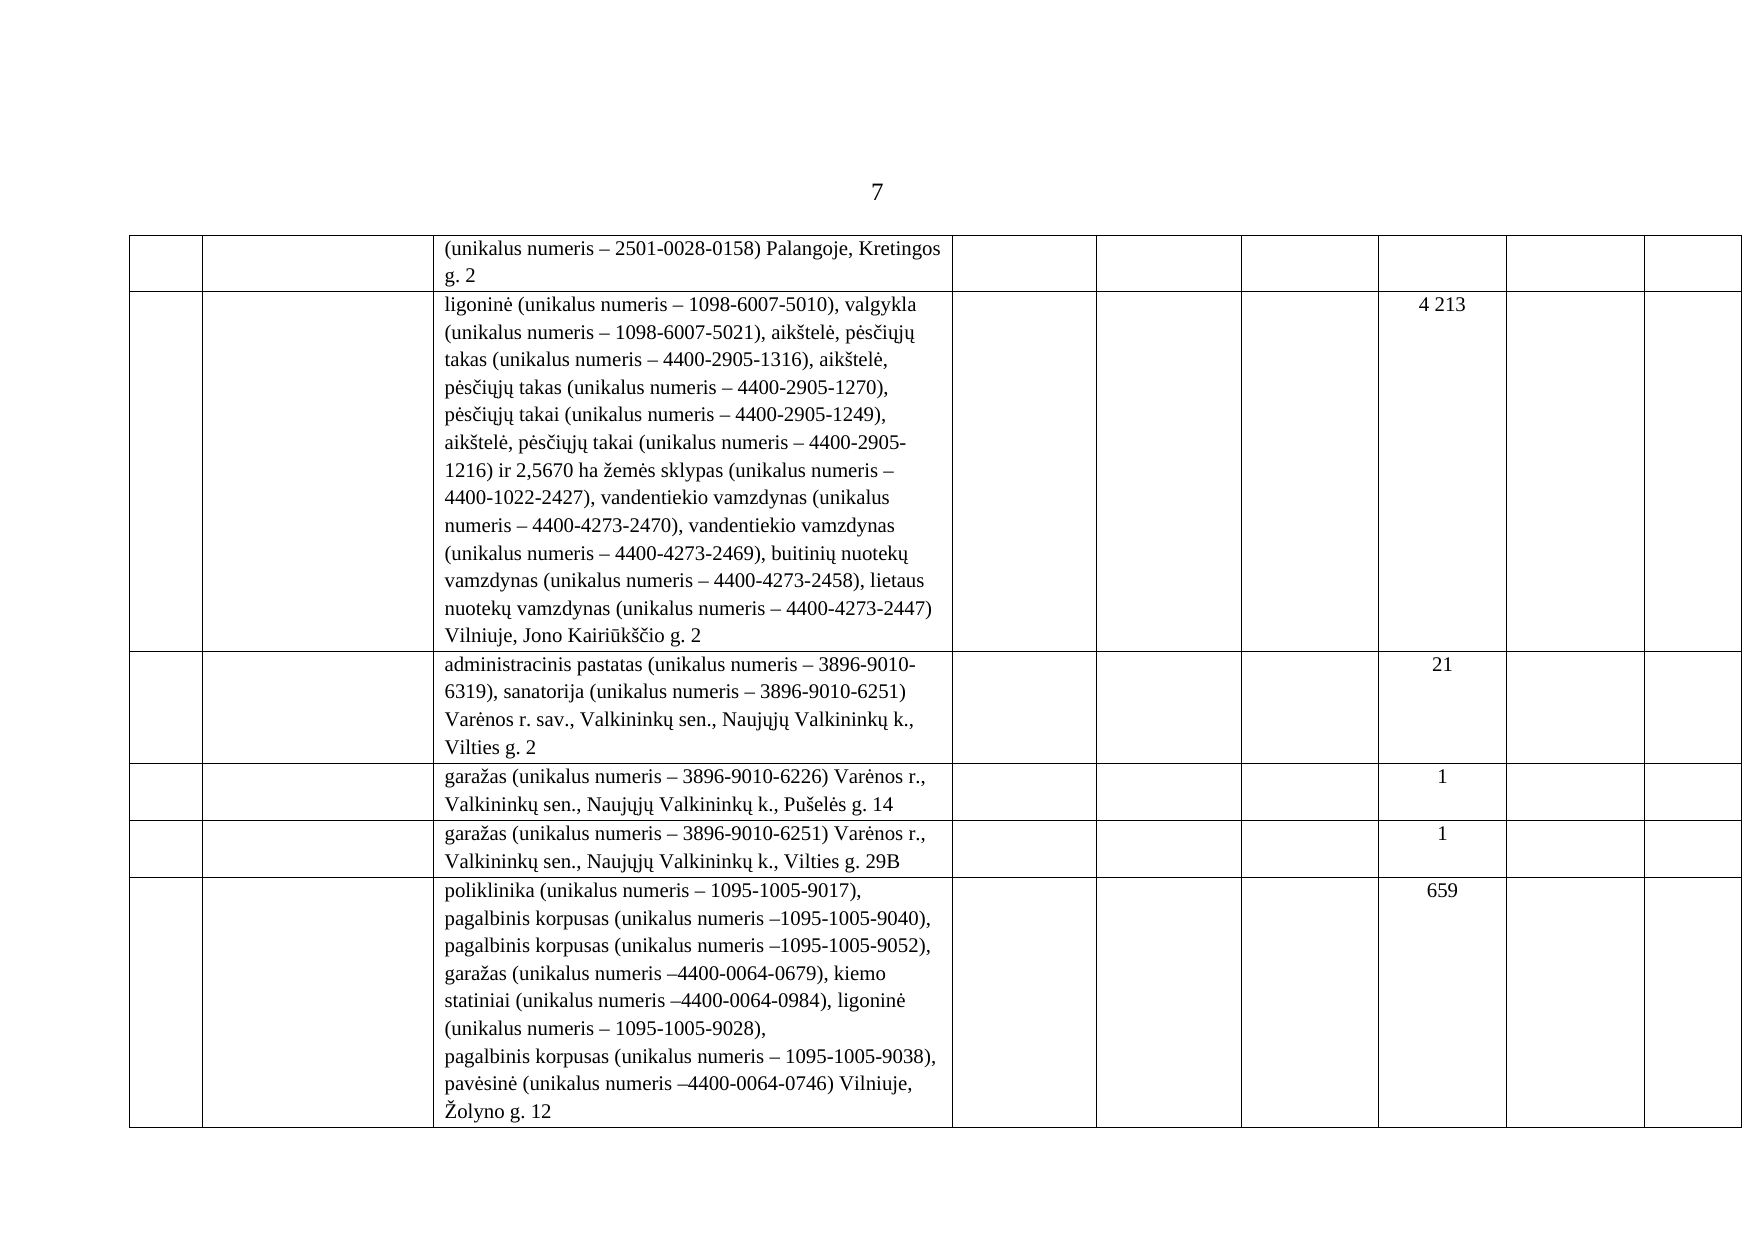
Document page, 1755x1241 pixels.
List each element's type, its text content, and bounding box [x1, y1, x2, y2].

table_cell [203, 292, 433, 651]
table_cell [1242, 292, 1378, 651]
table_cell [953, 764, 1096, 820]
table_cell [1242, 236, 1378, 291]
table_cell [953, 652, 1096, 763]
table_cell [130, 236, 202, 291]
table_cell 1 [1379, 764, 1506, 820]
table_cell 4 213 [1379, 292, 1506, 651]
table_cell garažas (unikalus numeris – 3896-9010-6251) Varėnos r., Valkininkų sen., Naujųjų Valkininkų k., Vilties g. 29B [434, 821, 952, 877]
table_cell [1645, 652, 1741, 763]
table_cell (unikalus numeris – 2501-0028-0158) Palangoje, Kretingos g. 2 [434, 236, 952, 291]
table_cell [1742, 235, 1754, 291]
table_cell poliklinika (unikalus numeris – 1095-1005-9017), pagalbinis korpusas (unikalus numeris –1095-1005-9040), pagalbinis korpusas (unikalus numeris –1095-1005-9052), garažas (unikalus numeris –4400-0064-0679), kiemo statiniai (unikalus numeris –4400-0064-0984), ligoninė (unikalus numeris – 1095-1005-9028), pagalbinis korpusas (unikalus numeris – 1095-1005-9038), pavėsinė (unikalus numeris –4400-0064-0746) Vilniuje, Žolyno g. 12 [434, 878, 952, 1127]
table_cell [1645, 236, 1741, 291]
table_cell 1 [1379, 821, 1506, 877]
table_cell [1742, 291, 1754, 651]
table_cell [1097, 878, 1241, 1127]
table_cell [1645, 878, 1741, 1127]
table_cell [203, 652, 433, 763]
table_cell [130, 292, 202, 651]
table_cell [953, 821, 1096, 877]
table_cell [953, 878, 1096, 1127]
table_cell [1097, 821, 1241, 877]
table_cell [1742, 877, 1754, 1127]
table_cell [203, 236, 433, 291]
table_cell [1507, 236, 1644, 291]
table_cell [1645, 821, 1741, 877]
table_cell [203, 764, 433, 820]
table_cell [1645, 764, 1741, 820]
table_cell [1742, 820, 1754, 877]
table_cell garažas (unikalus numeris – 3896-9010-6226) Varėnos r., Valkininkų sen., Naujųjų Valkininkų k., Pušelės g. 14 [434, 764, 952, 820]
table_cell [1097, 764, 1241, 820]
table_cell [1379, 236, 1506, 291]
table_cell [1097, 292, 1241, 651]
table_cell ligoninė (unikalus numeris – 1098-6007-5010), valgykla (unikalus numeris – 1098-6007-5021), aikštelė, pėsčiųjų takas (unikalus numeris – 4400-2905-1316), aikštelė, pėsčiųjų takas (unikalus numeris – 4400-2905-1270), pėsčiųjų takai (unikalus numeris – 4400-2905-1249), aikštelė, pėsčiųjų takai (unikalus numeris – 4400-2905-1216) ir 2,5670 ha žemės sklypas (unikalus numeris – 4400-1022-2427), vandentiekio vamzdynas (unikalus numeris – 4400-4273-2470), vandentiekio vamzdynas (unikalus numeris – 4400-4273-2469), buitinių nuotekų vamzdynas (unikalus numeris – 4400-4273-2458), lietaus nuotekų vamzdynas (unikalus numeris – 4400-4273-2447) Vilniuje, Jono Kairiūkščio g. 2 [434, 292, 952, 651]
table_cell [1507, 652, 1644, 763]
table_cell administracinis pastatas (unikalus numeris – 3896-9010-6319), sanatorija (unikalus numeris – 3896-9010-6251) Varėnos r. sav., Valkininkų sen., Naujųjų Valkininkų k., Vilties g. 2 [434, 652, 952, 763]
table_cell [953, 292, 1096, 651]
table_cell [1242, 821, 1378, 877]
table_cell [130, 764, 202, 820]
table_cell [1242, 764, 1378, 820]
table_cell [203, 878, 433, 1127]
table_cell [1742, 651, 1754, 763]
table_cell [203, 821, 433, 877]
table_cell [130, 878, 202, 1127]
table_cell [130, 652, 202, 763]
table_cell [1242, 652, 1378, 763]
table_cell 21 [1379, 652, 1506, 763]
table_cell [953, 236, 1096, 291]
table_cell [1645, 292, 1741, 651]
table_cell [1242, 878, 1378, 1127]
table_cell [1742, 763, 1754, 820]
table_cell [1507, 292, 1644, 651]
table_cell [1097, 652, 1241, 763]
table_cell [1097, 236, 1241, 291]
table_cell [1507, 764, 1644, 820]
table_cell 659 [1379, 878, 1506, 1127]
table_cell [1507, 821, 1644, 877]
table_cell [1507, 878, 1644, 1127]
table_cell [130, 821, 202, 877]
